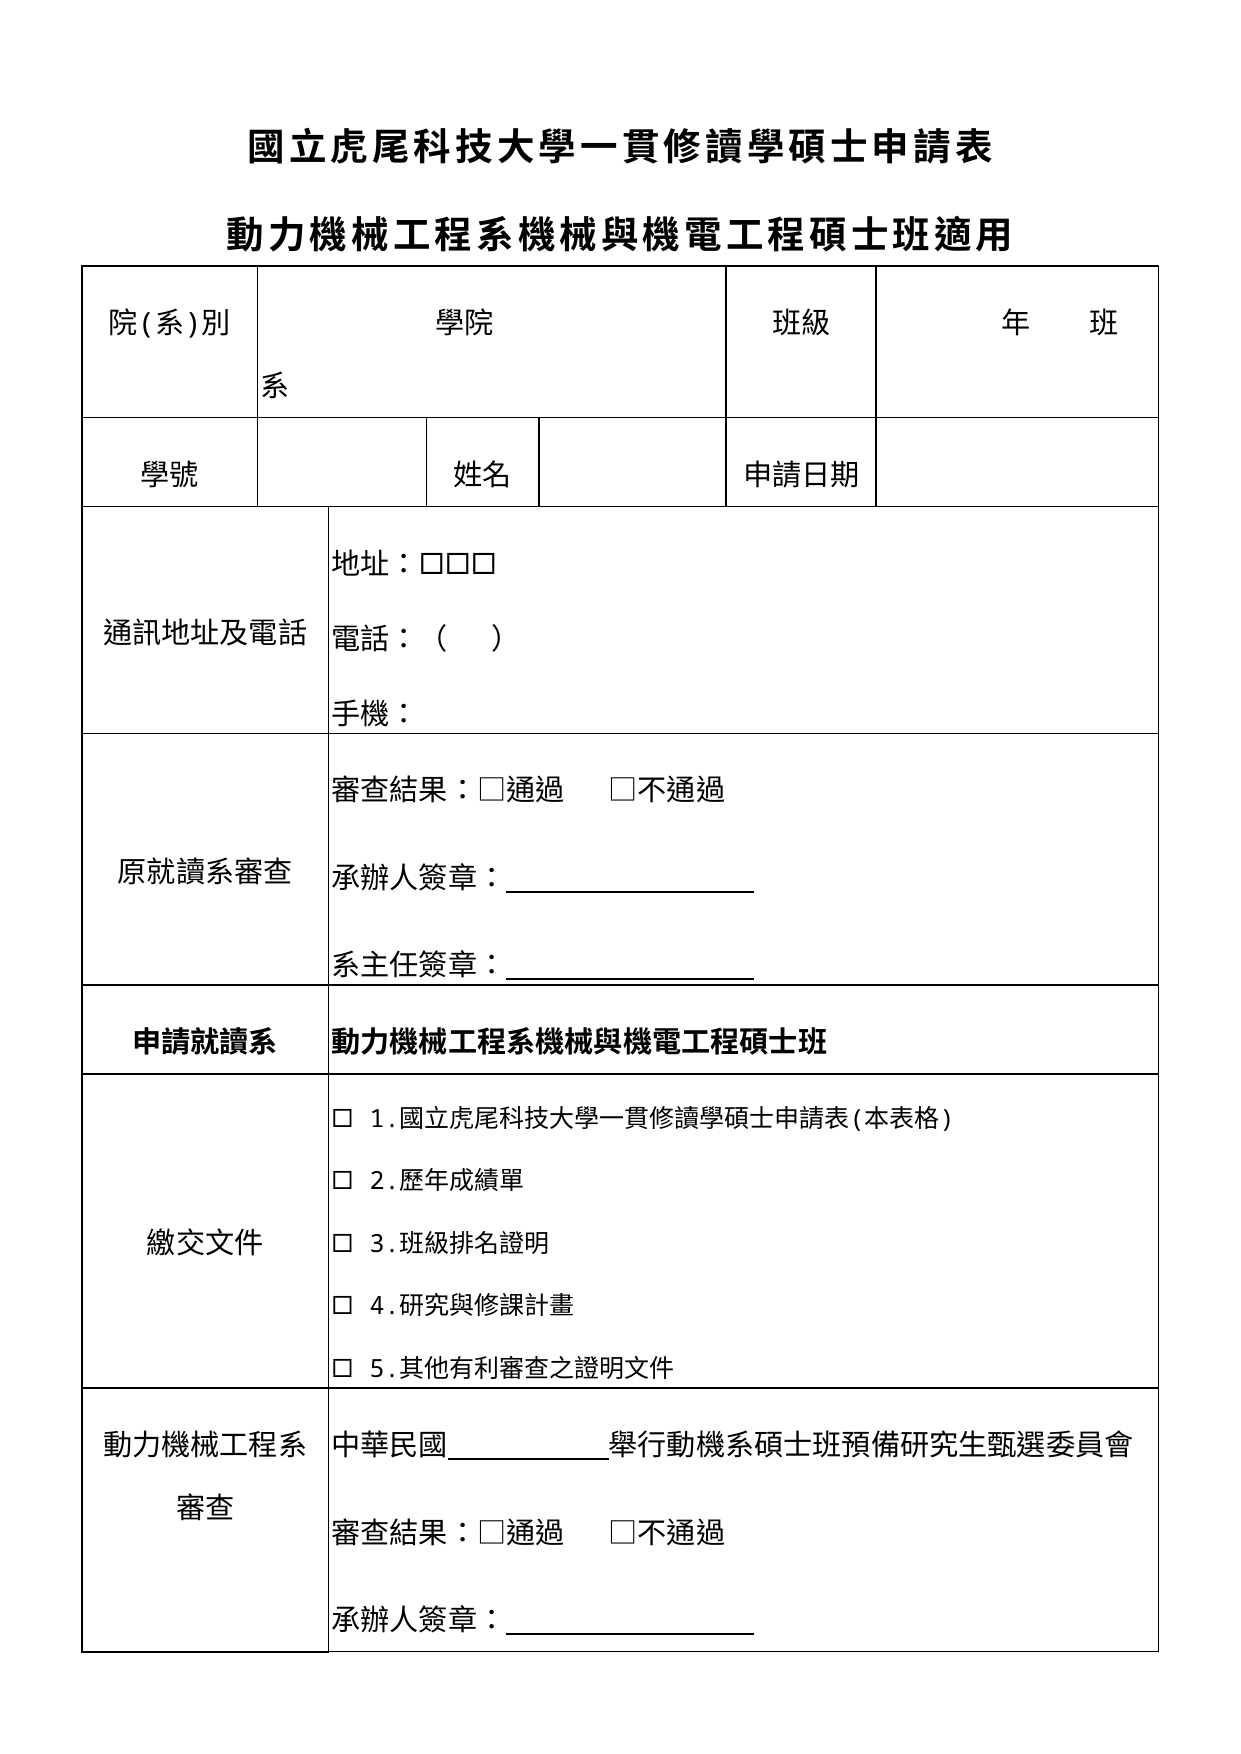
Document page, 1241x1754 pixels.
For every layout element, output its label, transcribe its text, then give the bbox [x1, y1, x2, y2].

table_cell 申請日期 [727, 418, 875, 506]
table_cell 動力機械工程系審查 [83, 1389, 328, 1651]
table_cell 通訊地址及電話 [83, 507, 328, 732]
table_cell 姓名 [427, 418, 538, 506]
table_header 院(系)別 [83, 267, 257, 417]
table_cell 地址： 電話：（ ） 手機： [329, 507, 1158, 732]
table_cell 動力機械工程系機械與機電工程碩士班 [329, 986, 1158, 1073]
text 動力機械工程系機械與機電工程碩士班適用 [89, 190, 1152, 253]
table_cell 審查結果：□通過 □不通過 承辦人簽章： 系主任簽章： [329, 734, 1158, 984]
table_cell 中華民國 舉行動機系碩士班預備研究生甄選委員會 審查結果：□通過 □不通過 承辦人簽章： [329, 1389, 1158, 1651]
table_cell [540, 418, 725, 506]
text 國立虎尾科技大學一貫修讀學碩士申請表 [89, 103, 1152, 165]
table_cell 原就讀系審查 [83, 734, 328, 984]
table_cell 申請就讀系 [83, 986, 328, 1073]
table_header 班級 [727, 267, 875, 417]
table_cell [877, 418, 1158, 506]
table_header 學院 系 [258, 267, 725, 417]
table_cell 學號 [83, 418, 257, 506]
table_cell [258, 418, 426, 506]
table_cell 1.國立虎尾科技大學一貫修讀學碩士申請表(本表格) 2.歷年成績單 3.班級排名證明 4.研究與修課計畫 5.其他有利審查之證明文件 [329, 1075, 1158, 1387]
table_header 年 班 [877, 267, 1158, 417]
table_cell 繳交文件 [83, 1075, 328, 1387]
